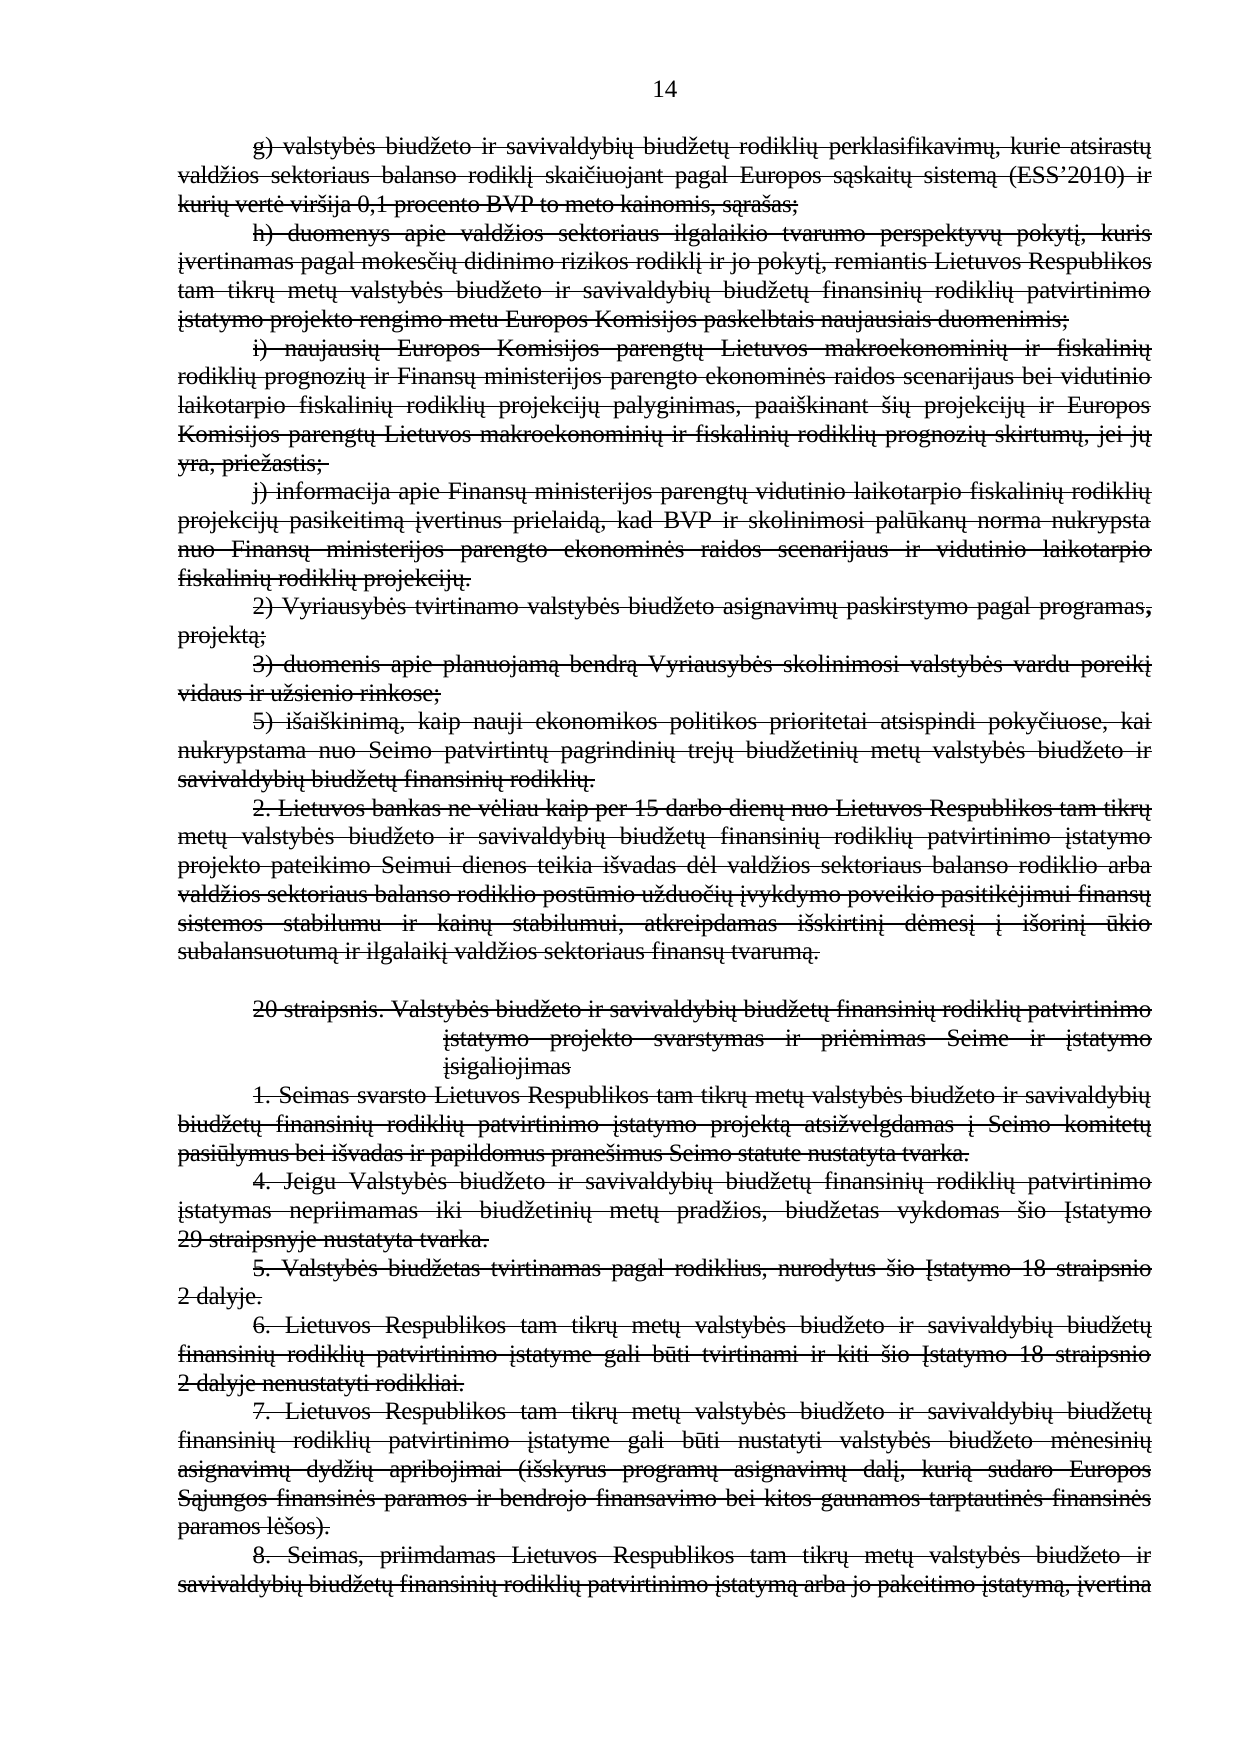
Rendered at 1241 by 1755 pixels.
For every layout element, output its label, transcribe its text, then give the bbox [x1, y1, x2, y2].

text 6. Lietuvos Respublikos tam tikrų metų valstybės biudžeto ir savivaldybių biudžetų finansinių rodiklių patvirtinimo įstatyme gali būti tvirtinami ir kiti šio Įstatymo 18 straipsnio 2 dalyje nenustatyti rodikliai. [177, 1310, 1152, 1396]
text j) informacija apie Finansų ministerijos parengtų vidutinio laikotarpio fiskalinių rodiklių projekcijų pasikeitimą įvertinus prielaidą, kad BVP ir skolinimosi palūkanų norma nukrypsta nuo Finansų ministerijos parengto ekonominės raidos scenarijaus ir vidutinio laikotarpio fiskalinių rodiklių projekcijų. [177, 550, 1152, 591]
text j) informacija apie Finansų ministerijos parengtų vidutinio laikotarpio fiskalinių rodiklių projekcijų pasikeitimą įvertinus prielaidą, kad BVP ir skolinimosi palūkanų norma nukrypsta nuo Finansų ministerijos parengto ekonominės raidos scenarijaus ir vidutinio laikotarpio fiskalinių rodiklių projekcijų. [177, 476, 1152, 549]
text 1. Seimas svarsto Lietuvos Respublikos tam tikrų metų valstybės biudžeto ir savivaldybių biudžetų finansinių rodiklių patvirtinimo įstatymo projektą atsižvelgdamas į Seimo komitetų pasiūlymus bei išvadas ir papildomus pranešimus Seimo statute nustatyta tvarka. [177, 1080, 1152, 1166]
text i) naujausių Europos Komisijos parengtų Lietuvos makroekonominių ir fiskalinių rodiklių prognozių ir Finansų ministerijos parengto ekonominės raidos scenarijaus bei vidutinio laikotarpio fiskalinių rodiklių projekcijų palyginimas, paaiškinant šių projekcijų ir Europos Komisijos parengtų Lietuvos makroekonominių ir fiskalinių rodiklių prognozių skirtumų, jei jų yra, priežastis; [177, 333, 1152, 377]
text 2. Lietuvos bankas ne vėliau kaip per 15 darbo dienų nuo Lietuvos Respublikos tam tikrų metų valstybės biudžeto ir savivaldybių biudžetų finansinių rodiklių patvirtinimo įstatymo projekto pateikimo Seimui dienos teikia išvadas dėl valdžios sektoriaus balanso rodiklio arba valdžios sektoriaus balanso rodiklio postūmio užduočių įvykdymo poveikio pasitikėjimui finansų sistemos stabilumu ir kainų stabilumui, atkreipdamas išskirtinį dėmesį į išorinį ūkio subalansuotumą ir ilgalaikį valdžios sektoriaus finansų tvarumą. [177, 838, 1152, 866]
text 20 straipsnis. Valstybės biudžeto ir savivaldybių biudžetų finansinių rodiklių patvirtinimo įstatymo projekto svarstymas ir priėmimas Seime ir įstatymo įsigaliojimas [252, 994, 1152, 1009]
text i) naujausių Europos Komisijos parengtų Lietuvos makroekonominių ir fiskalinių rodiklių prognozių ir Finansų ministerijos parengto ekonominės raidos scenarijaus bei vidutinio laikotarpio fiskalinių rodiklių projekcijų palyginimas, paaiškinant šių projekcijų ir Europos Komisijos parengtų Lietuvos makroekonominių ir fiskalinių rodiklių prognozių skirtumų, jei jų yra, priežastis; [177, 378, 1152, 434]
text 2. Lietuvos bankas ne vėliau kaip per 15 darbo dienų nuo Lietuvos Respublikos tam tikrų metų valstybės biudžeto ir savivaldybių biudžetų finansinių rodiklių patvirtinimo įstatymo projekto pateikimo Seimui dienos teikia išvadas dėl valdžios sektoriaus balanso rodiklio arba valdžios sektoriaus balanso rodiklio postūmio užduočių įvykdymo poveikio pasitikėjimui finansų sistemos stabilumu ir kainų stabilumui, atkreipdamas išskirtinį dėmesį į išorinį ūkio subalansuotumą ir ilgalaikį valdžios sektoriaus finansų tvarumą. [177, 793, 1152, 837]
text 4. Jeigu Valstybės biudžeto ir savivaldybių biudžetų finansinių rodiklių patvirtinimo įstatymas nepriimamas iki biudžetinių metų pradžios, biudžetas vykdomas šio Įstatymo 29 straipsnyje nustatyta tvarka. [177, 1166, 1152, 1211]
text 20 straipsnis. Valstybės biudžeto ir savivaldybių biudžetų finansinių rodiklių patvirtinimo įstatymo projekto svarstymas ir priėmimas Seime ir įstatymo įsigaliojimas [252, 1010, 1152, 1080]
text 7. Lietuvos Respublikos tam tikrų metų valstybės biudžeto ir savivaldybių biudžetų finansinių rodiklių patvirtinimo įstatyme gali būti nustatyti valstybės biudžeto mėnesinių asignavimų dydžių apribojimai (išskyrus programų asignavimų dalį, kurią sudaro Europos Sąjungos finansinės paramos ir bendrojo finansavimo bei kitos gaunamos tarptautinės finansinės paramos lėšos). [177, 1442, 1152, 1540]
text 4. Jeigu Valstybės biudžeto ir savivaldybių biudžetų finansinių rodiklių patvirtinimo įstatymas nepriimamas iki biudžetinių metų pradžios, biudžetas vykdomas šio Įstatymo 29 straipsnyje nustatyta tvarka. [177, 1212, 1152, 1253]
text 2) Vyriausybės tvirtinamo valstybės biudžeto asignavimų paskirstymo pagal programas, projektą; [177, 591, 1152, 649]
text g) valstybės biudžeto ir savivaldybių biudžetų rodiklių perklasifikavimų, kurie atsirastų valdžios sektoriaus balanso rodiklį skaičiuojant pagal Europos sąskaitų sistemą (ESS’2010) ir kurių vertė viršija 0,1 procento BVP to meto kainomis, sąrašas; [177, 177, 1152, 218]
text h) duomenys apie valdžios sektoriaus ilgalaikio tvarumo perspektyvų pokytį, kuris įvertinamas pagal mokesčių didinimo rizikos rodiklį ir jo pokytį, remiantis Lietuvos Respublikos tam tikrų metų valstybės biudžeto ir savivaldybių biudžetų finansinių rodiklių patvirtinimo įstatymo projekto rengimo metu Europos Komisijos paskelbtais naujausiais duomenimis; [177, 263, 1152, 333]
text 3) duomenis apie planuojamą bendrą Vyriausybės skolinimosi valstybės vardu poreikį vidaus ir užsienio rinkose; [177, 649, 1152, 706]
text h) duomenys apie valdžios sektoriaus ilgalaikio tvarumo perspektyvų pokytį, kuris įvertinamas pagal mokesčių didinimo rizikos rodiklį ir jo pokytį, remiantis Lietuvos Respublikos tam tikrų metų valstybės biudžeto ir savivaldybių biudžetų finansinių rodiklių patvirtinimo įstatymo projekto rengimo metu Europos Komisijos paskelbtais naujausiais duomenimis; [177, 218, 1152, 262]
text 7. Lietuvos Respublikos tam tikrų metų valstybės biudžeto ir savivaldybių biudžetų finansinių rodiklių patvirtinimo įstatyme gali būti nustatyti valstybės biudžeto mėnesinių asignavimų dydžių apribojimai (išskyrus programų asignavimų dalį, kurią sudaro Europos Sąjungos finansinės paramos ir bendrojo finansavimo bei kitos gaunamos tarptautinės finansinės paramos lėšos). [177, 1396, 1152, 1441]
text 2. Lietuvos bankas ne vėliau kaip per 15 darbo dienų nuo Lietuvos Respublikos tam tikrų metų valstybės biudžeto ir savivaldybių biudžetų finansinių rodiklių patvirtinimo įstatymo projekto pateikimo Seimui dienos teikia išvadas dėl valdžios sektoriaus balanso rodiklio arba valdžios sektoriaus balanso rodiklio postūmio užduočių įvykdymo poveikio pasitikėjimui finansų sistemos stabilumu ir kainų stabilumui, atkreipdamas išskirtinį dėmesį į išorinį ūkio subalansuotumą ir ilgalaikį valdžios sektoriaus finansų tvarumą. [177, 924, 1152, 965]
text 8. Seimas, priimdamas Lietuvos Respublikos tam tikrų metų valstybės biudžeto ir savivaldybių biudžetų finansinių rodiklių patvirtinimo įstatymą arba jo pakeitimo įstatymą, įvertina paskutines galiojančias Europos Sąjungos Tarybos rekomendacijas ir nuomonę dėl Lietuvos stabilumo programos. [177, 1540, 1152, 1598]
text g) valstybės biudžeto ir savivaldybių biudžetų rodiklių perklasifikavimų, kurie atsirastų valdžios sektoriaus balanso rodiklį skaičiuojant pagal Europos sąskaitų sistemą (ESS’2010) ir kurių vertė viršija 0,1 procento BVP to meto kainomis, sąrašas; [177, 131, 1152, 176]
text i) naujausių Europos Komisijos parengtų Lietuvos makroekonominių ir fiskalinių rodiklių prognozių ir Finansų ministerijos parengto ekonominės raidos scenarijaus bei vidutinio laikotarpio fiskalinių rodiklių projekcijų palyginimas, paaiškinant šių projekcijų ir Europos Komisijos parengtų Lietuvos makroekonominių ir fiskalinių rodiklių prognozių skirtumų, jei jų yra, priežastis; [177, 435, 1152, 476]
text 5. Valstybės biudžetas tvirtinamas pagal rodiklius, nurodytus šio Įstatymo 18 straipsnio 2 dalyje. [177, 1253, 1152, 1310]
text 5) išaiškinimą, kaip nauji ekonomikos politikos prioritetai atsispindi pokyčiuose, kai nukrypstama nuo Seimo patvirtintų pagrindinių trejų biudžetinių metų valstybės biudžeto ir savivaldybių biudžetų finansinių rodiklių. [177, 706, 1152, 751]
text 2. Lietuvos bankas ne vėliau kaip per 15 darbo dienų nuo Lietuvos Respublikos tam tikrų metų valstybės biudžeto ir savivaldybių biudžetų finansinių rodiklių patvirtinimo įstatymo projekto pateikimo Seimui dienos teikia išvadas dėl valdžios sektoriaus balanso rodiklio arba valdžios sektoriaus balanso rodiklio postūmio užduočių įvykdymo poveikio pasitikėjimui finansų sistemos stabilumu ir kainų stabilumui, atkreipdamas išskirtinį dėmesį į išorinį ūkio subalansuotumą ir ilgalaikį valdžios sektoriaus finansų tvarumą. [177, 867, 1152, 923]
text 5) išaiškinimą, kaip nauji ekonomikos politikos prioritetai atsispindi pokyčiuose, kai nukrypstama nuo Seimo patvirtintų pagrindinių trejų biudžetinių metų valstybės biudžeto ir savivaldybių biudžetų finansinių rodiklių. [177, 752, 1152, 793]
